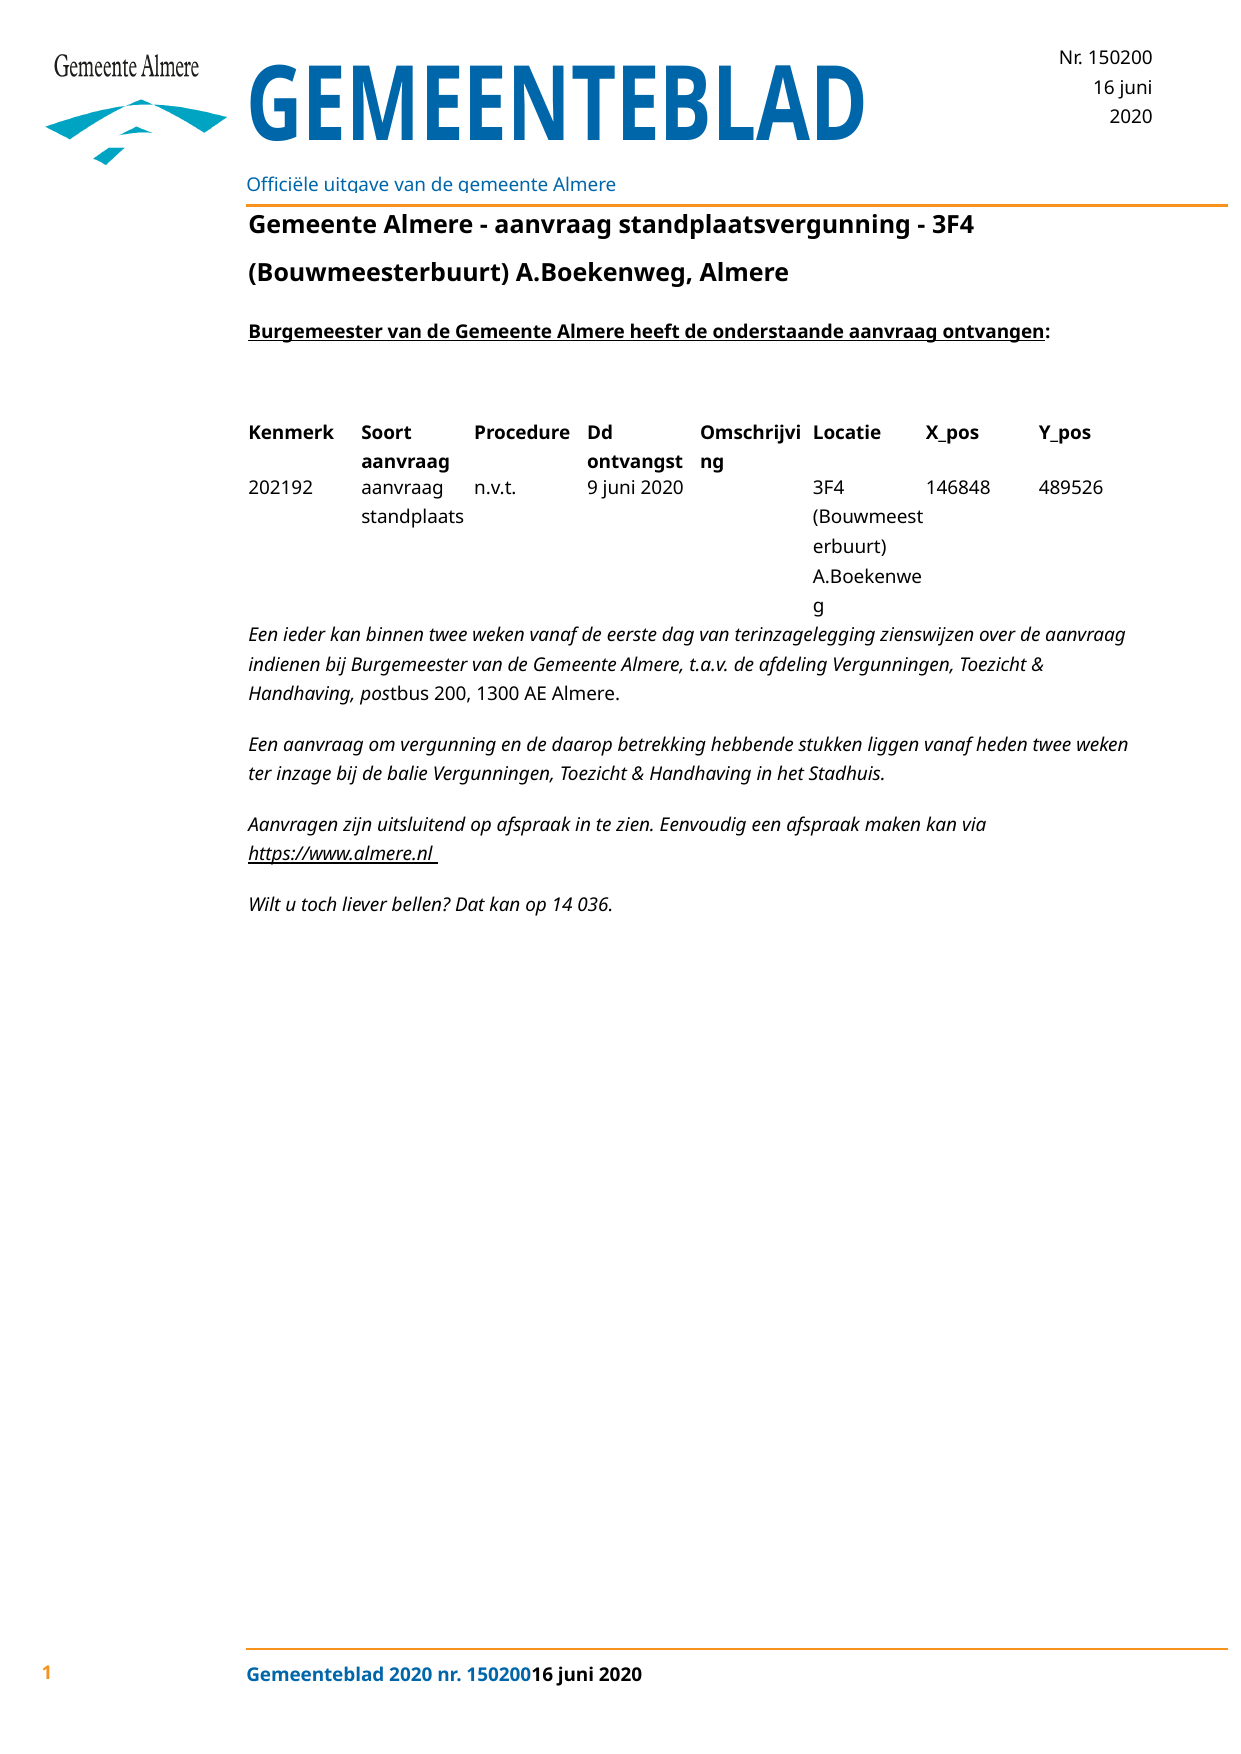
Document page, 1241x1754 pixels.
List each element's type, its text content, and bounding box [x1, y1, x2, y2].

text Aanvragen zijn uitsluitend op afspraak in te zien. Eenvoudig een afspraak maken kan via https://www.almere.nl [248, 811, 1152, 866]
text Wilt u toch liever bellen? Dat kan op 14 036. [248, 891, 1152, 917]
table_header Dd ontvangst [587, 419, 700, 474]
table_header Y_pos [1039, 419, 1152, 474]
table_cell 202192 [248, 474, 361, 618]
table_cell [700, 474, 813, 618]
text Burgemeester van de Gemeente Almere heeft de onderstaande aanvraag ontvangen: [248, 318, 1152, 344]
text Een aanvraag om vergunning en de daarop betrekking hebbende stukken liggen vanaf heden twee weken ter inzage bij de balie Vergunningen, Toezicht & Handhaving in het Stadhuis. [248, 731, 1152, 786]
table_header Kenmerk [248, 419, 361, 474]
table_cell 489526 [1039, 474, 1152, 618]
table_cell aanvraag standplaats [361, 474, 474, 618]
table_cell 3F4 (Bouwmeesterbuurt) A.Boekenweg [813, 474, 926, 618]
text Gemeente Almere - aanvraag standplaatsvergunning - 3F4 (Bouwmeesterbuurt) A.Boekenweg, Almere [248, 207, 1152, 288]
picture [41, 47, 231, 172]
table_header Locatie [813, 419, 926, 474]
table_header X_pos [926, 419, 1038, 474]
text Een ieder kan binnen twee weken vanaf de eerste dag van terinzagelegging zienswijzen over de aanvraag indienen bij Burgemeester van de Gemeente Almere, t.a.v. de afdeling Vergunningen, Toezicht & Handhaving, postbus 200, 1300 AE Almere. [248, 621, 1152, 706]
table_cell n.v.t. [474, 474, 587, 618]
table_cell 146848 [926, 474, 1038, 618]
table_header Soort aanvraag [361, 419, 474, 474]
table_cell 9 juni 2020 [587, 474, 700, 618]
table_header Procedure [474, 419, 587, 474]
table_header Omschrijving [700, 419, 813, 474]
